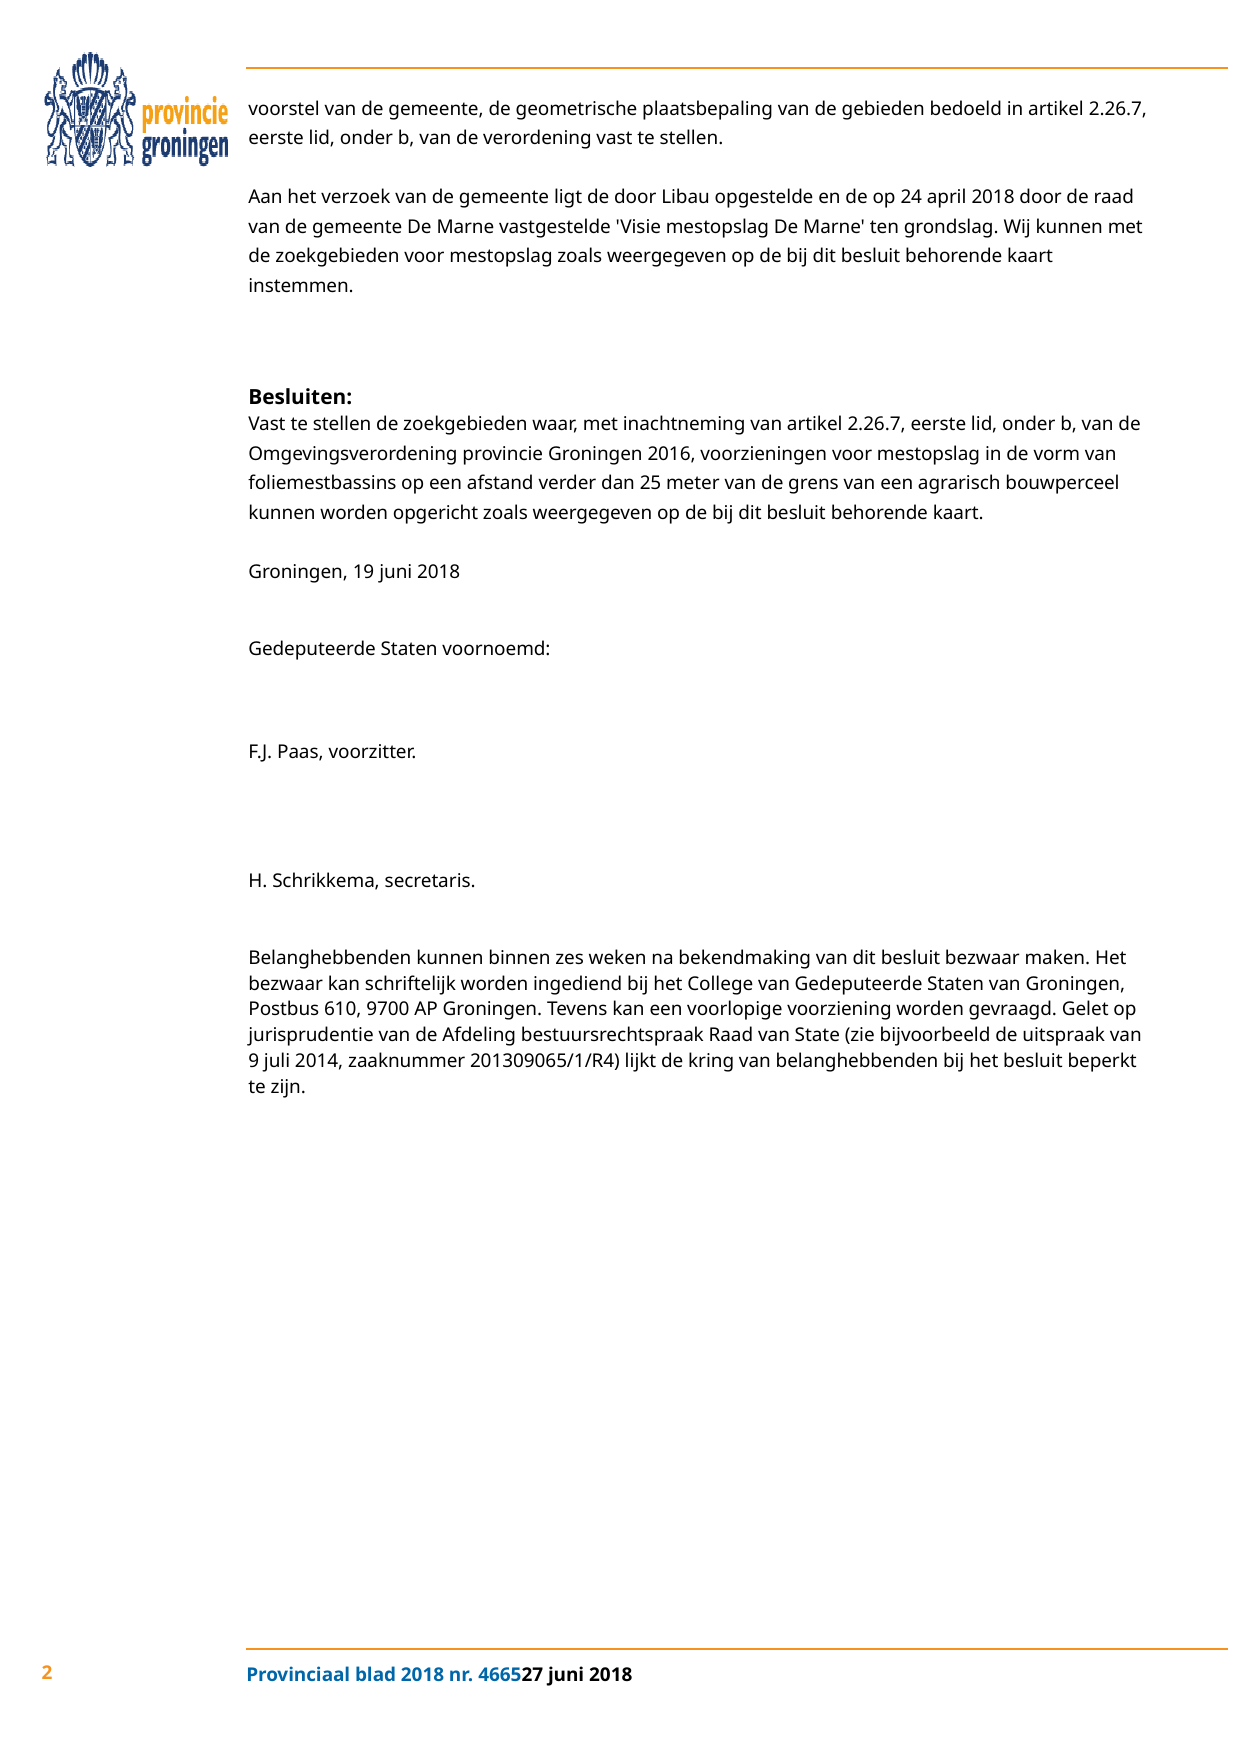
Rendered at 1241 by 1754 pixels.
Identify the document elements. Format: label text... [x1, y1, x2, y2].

text Belanghebbenden kunnen binnen zes weken na bekendmaking van dit besluit bezwaar maken. Het bezwaar kan schriftelijk worden ingediend bij het College van Gedeputeerde Staten van Groningen, Postbus 610, 9700 AP Groningen. Tevens kan een voorlopige voorziening worden gevraagd. Gelet op jurisprudentie van de Afdeling bestuursrechtspraak Raad van State (zie bijvoorbeeld de uitspraak van 9 juli 2014, zaaknummer 201309065/1/R4) lijkt de kring van belanghebbenden bij het besluit beperkt te zijn. [248, 944, 1152, 1098]
text Gedeputeerde Staten voornoemd: [248, 635, 1152, 661]
picture [41, 47, 231, 172]
text Vast te stellen de zoekgebieden waar, met inachtneming van artikel 2.26.7, eerste lid, onder b, van de Omgevingsverordening provincie Groningen 2016, voorzieningen voor mestopslag in de vorm van foliemestbassins op een afstand verder dan 25 meter van de grens van een agrarisch bouwperceel kunnen worden opgericht zoals weergegeven op de bij dit besluit behorende kaart. [248, 410, 1152, 525]
text Aan het verzoek van de gemeente ligt de door Libau opgestelde en de op 24 april 2018 door de raad van de gemeente De Marne vastgestelde 'Visie mestopslag De Marne' ten grondslag. Wij kunnen met de zoekgebieden voor mestopslag zoals weergegeven op de bij dit besluit behorende kaart instemmen. [248, 183, 1152, 298]
text H. Schrikkema, secretaris. [248, 867, 1152, 893]
text voorstel van de gemeente, de geometrische plaatsbepaling van de gebieden bedoeld in artikel 2.26.7, eerste lid, onder b, van de verordening vast te stellen. [248, 95, 1152, 150]
text Groningen, 19 juni 2018 [248, 558, 1152, 584]
text F.J. Paas, voorzitter. [248, 738, 1152, 764]
text Besluiten: [248, 382, 1152, 410]
